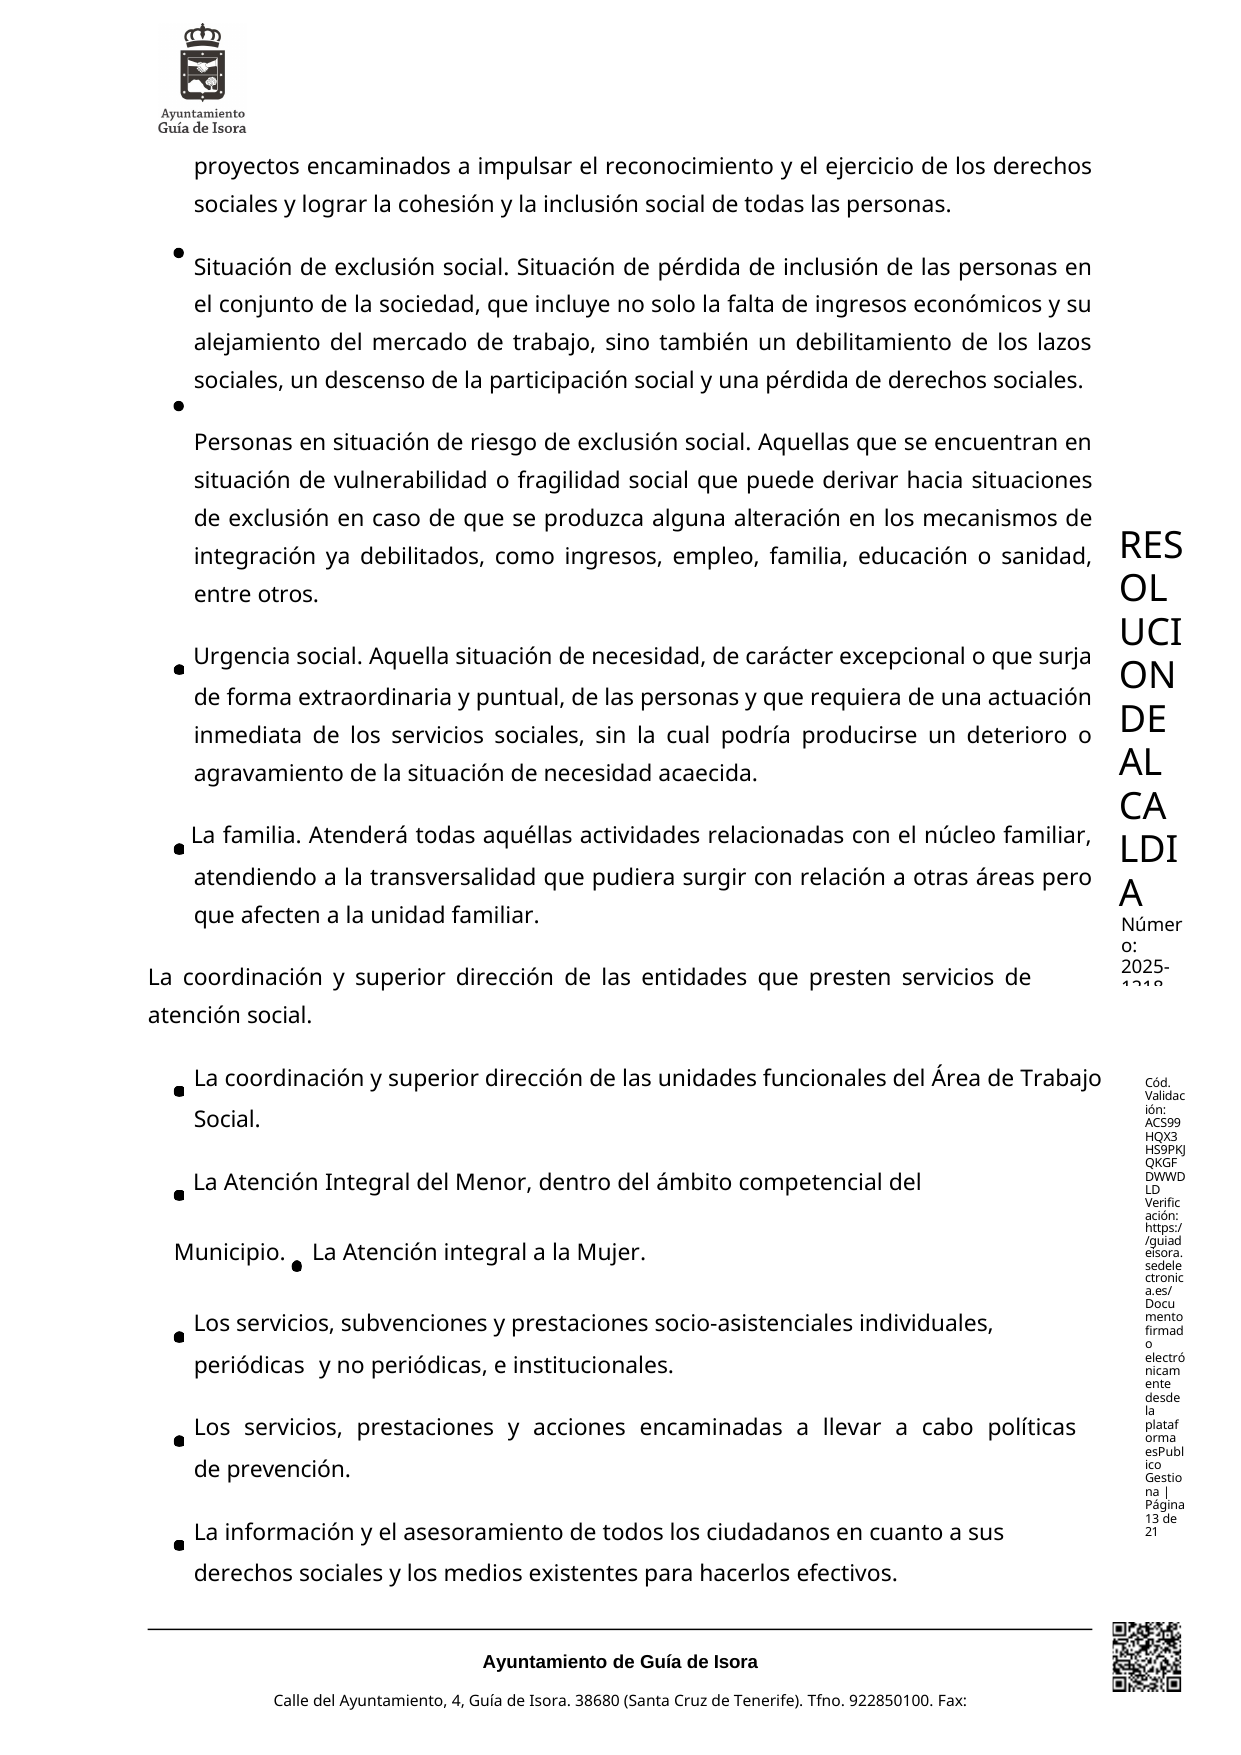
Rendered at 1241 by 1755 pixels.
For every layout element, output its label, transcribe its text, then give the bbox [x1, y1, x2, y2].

text [1117, 521, 1185, 985]
text La coordinación y superior dirección de las entidades que presten servicios de atención social. [148, 961, 1108, 1030]
text Situación de exclusión social. Situación de pérdida de inclusión de las personas en el conjunto de la sociedad, que incluye no solo la falta de ingresos económicos y su alejamiento del mercado de trabajo, sino también un debilitamiento de los lazos sociales, un descenso de la participación social y una pérdida de derechos sociales. [193, 251, 1093, 395]
text Los servicios, subvenciones y prestaciones socio-asistenciales individuales, periódicas y no periódicas, e institucionales. [174, 1307, 1086, 1380]
text La coordinación y superior dirección de las unidades funcionales del Área de Trabajo Social. [174, 1061, 1108, 1134]
text La información y el asesoramiento de todos los ciudadanos en cuanto a sus derechos sociales y los medios existentes para hacerlos efectivos. [174, 1515, 1108, 1588]
text proyectos encaminados a impulsar el reconocimiento y el ejercicio de los derechos sociales y lograr la cohesión y la inclusión social de todas las personas. [193, 150, 1093, 219]
text Los servicios, prestaciones y acciones encaminadas a llevar a cabo políticas de prevención. [174, 1411, 1108, 1484]
text Verificación: https://guiadeisora.sedelectronica.es/ [1145, 1197, 1186, 1297]
text RESOLUCION DE ALCALDIA [1119, 523, 1185, 915]
text Urgencia social. Aquella situación de necesidad, de carácter excepcional o que surja de forma extraordinaria y puntual, de las personas y que requiera de una actuación inmediata de los servicios sociales, sin la cual podría producirse un deterioro o agravamiento de la situación de necesidad acaecida. [174, 640, 1093, 788]
text Personas en situación de riesgo de exclusión social. Aquellas que se encuentran en situación de vulnerabilidad o fragilidad social que puede derivar hacia situaciones de exclusión en caso de que se produzca alguna alteración en los mecanismos de integración ya debilitados, como ingresos, empleo, familia, educación o sanidad, entre otros. [193, 426, 1093, 609]
text Cód. Validación: ACS99HQX3HS9PKJQKGFDWWDLD [1145, 1077, 1186, 1197]
text La Atención Integral del Menor, dentro del ámbito competencial del Municipio. La Atención integral a la Mujer. [174, 1165, 987, 1271]
text Número: 2025-1218 Fecha: 22/04/2025 [1121, 915, 1185, 985]
text La familia. Atenderá todas aquéllas actividades relacionadas con el núcleo familiar, atendiendo a la transversalidad que pudiera surgir con relación a otras áreas pero que afecten a la unidad familiar. [174, 819, 1093, 930]
text Documento firmado electrónicamente desde la plataforma esPublico Gestiona | Página 13 de 21 [1145, 1297, 1186, 1539]
text [1143, 1075, 1186, 1612]
